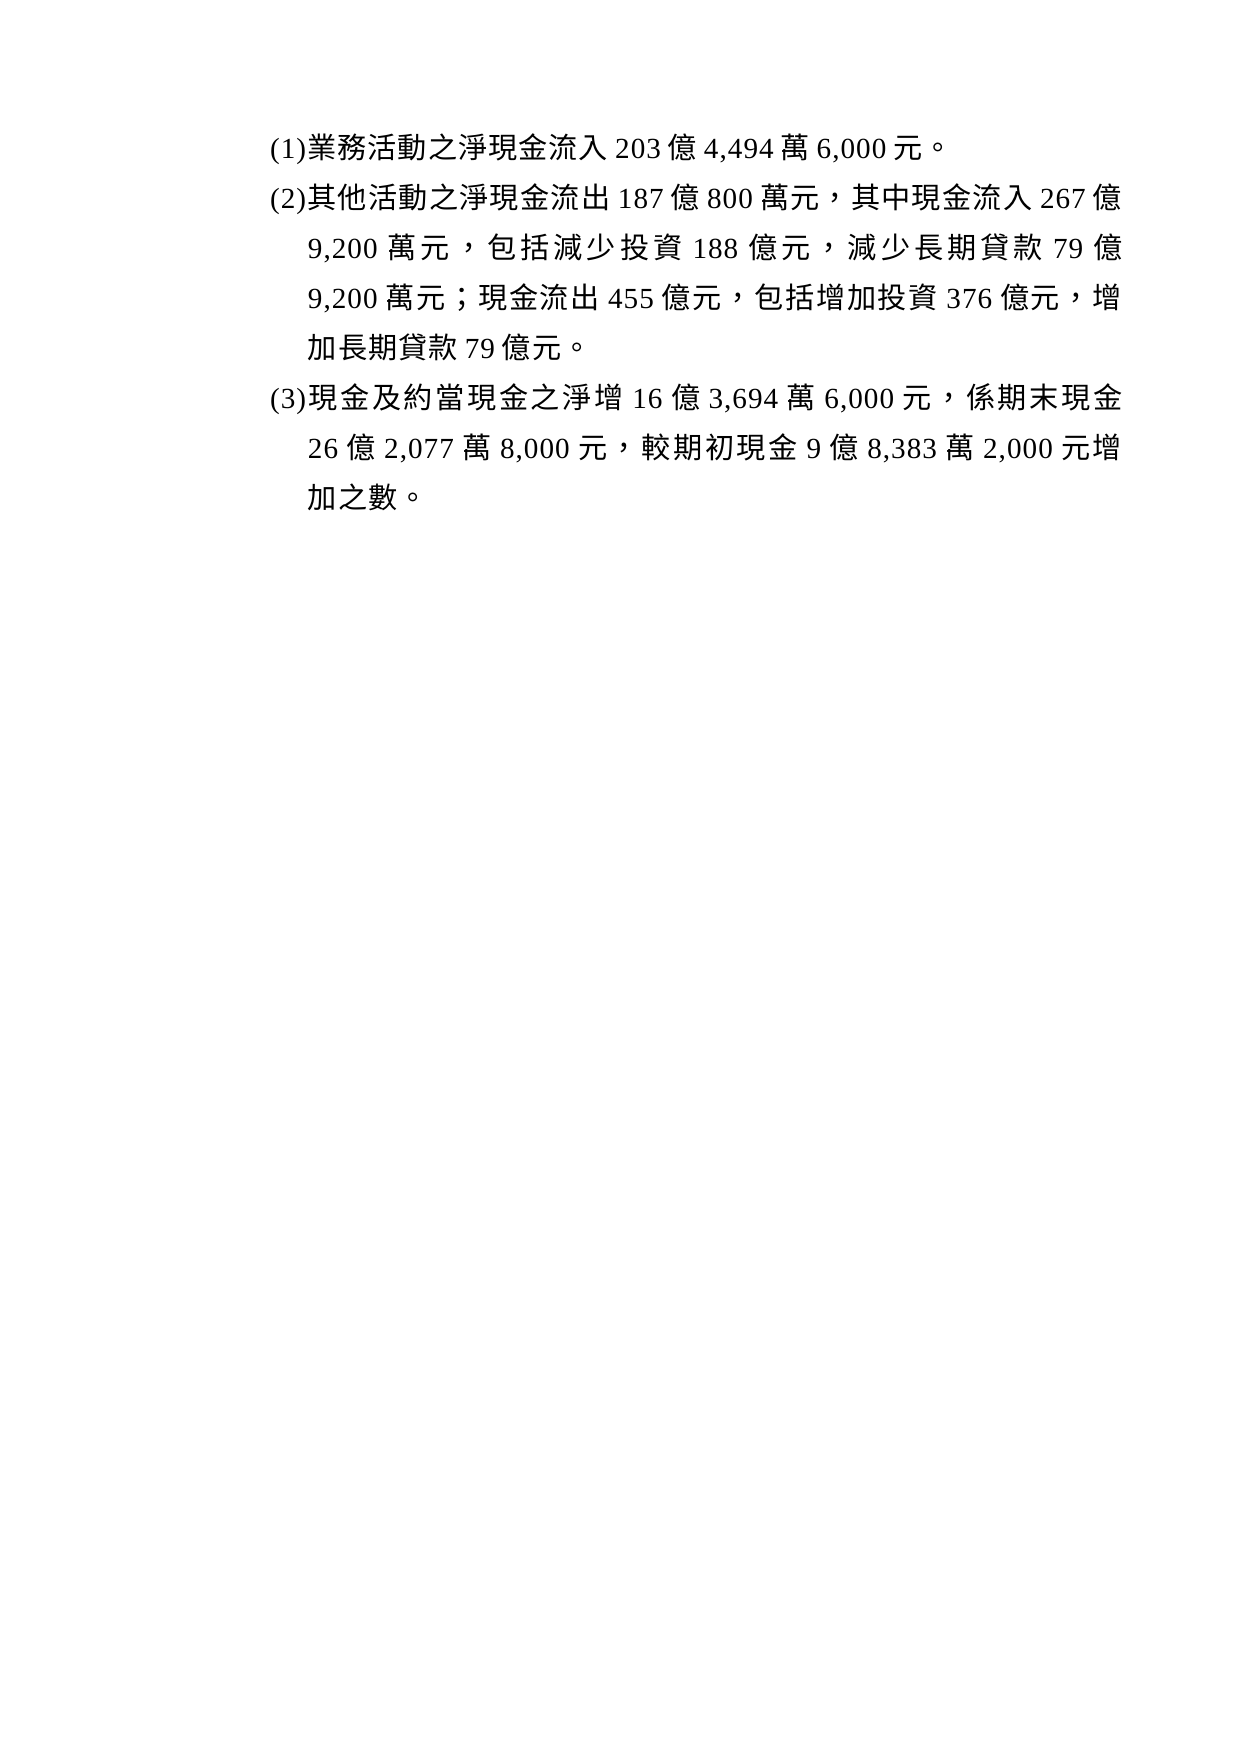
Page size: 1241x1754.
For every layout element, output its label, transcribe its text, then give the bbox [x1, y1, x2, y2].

text (3)現金及約當現金之淨增16億3,694萬6,000元，係期末現金26億2,077萬8,000元，較期初現金9億8,383萬2,000元增加之數。 [270, 368, 1122, 518]
text (1)業務活動之淨現金流入203億4,494萬6,000元。 [270, 118, 1122, 168]
text (2)其他活動之淨現金流出187億800萬元，其中現金流入267億9,200萬元，包括減少投資188億元，減少長期貸款79億9,200萬元；現金流出455億元，包括增加投資376億元，增加長期貸款79億元。 [270, 168, 1122, 368]
